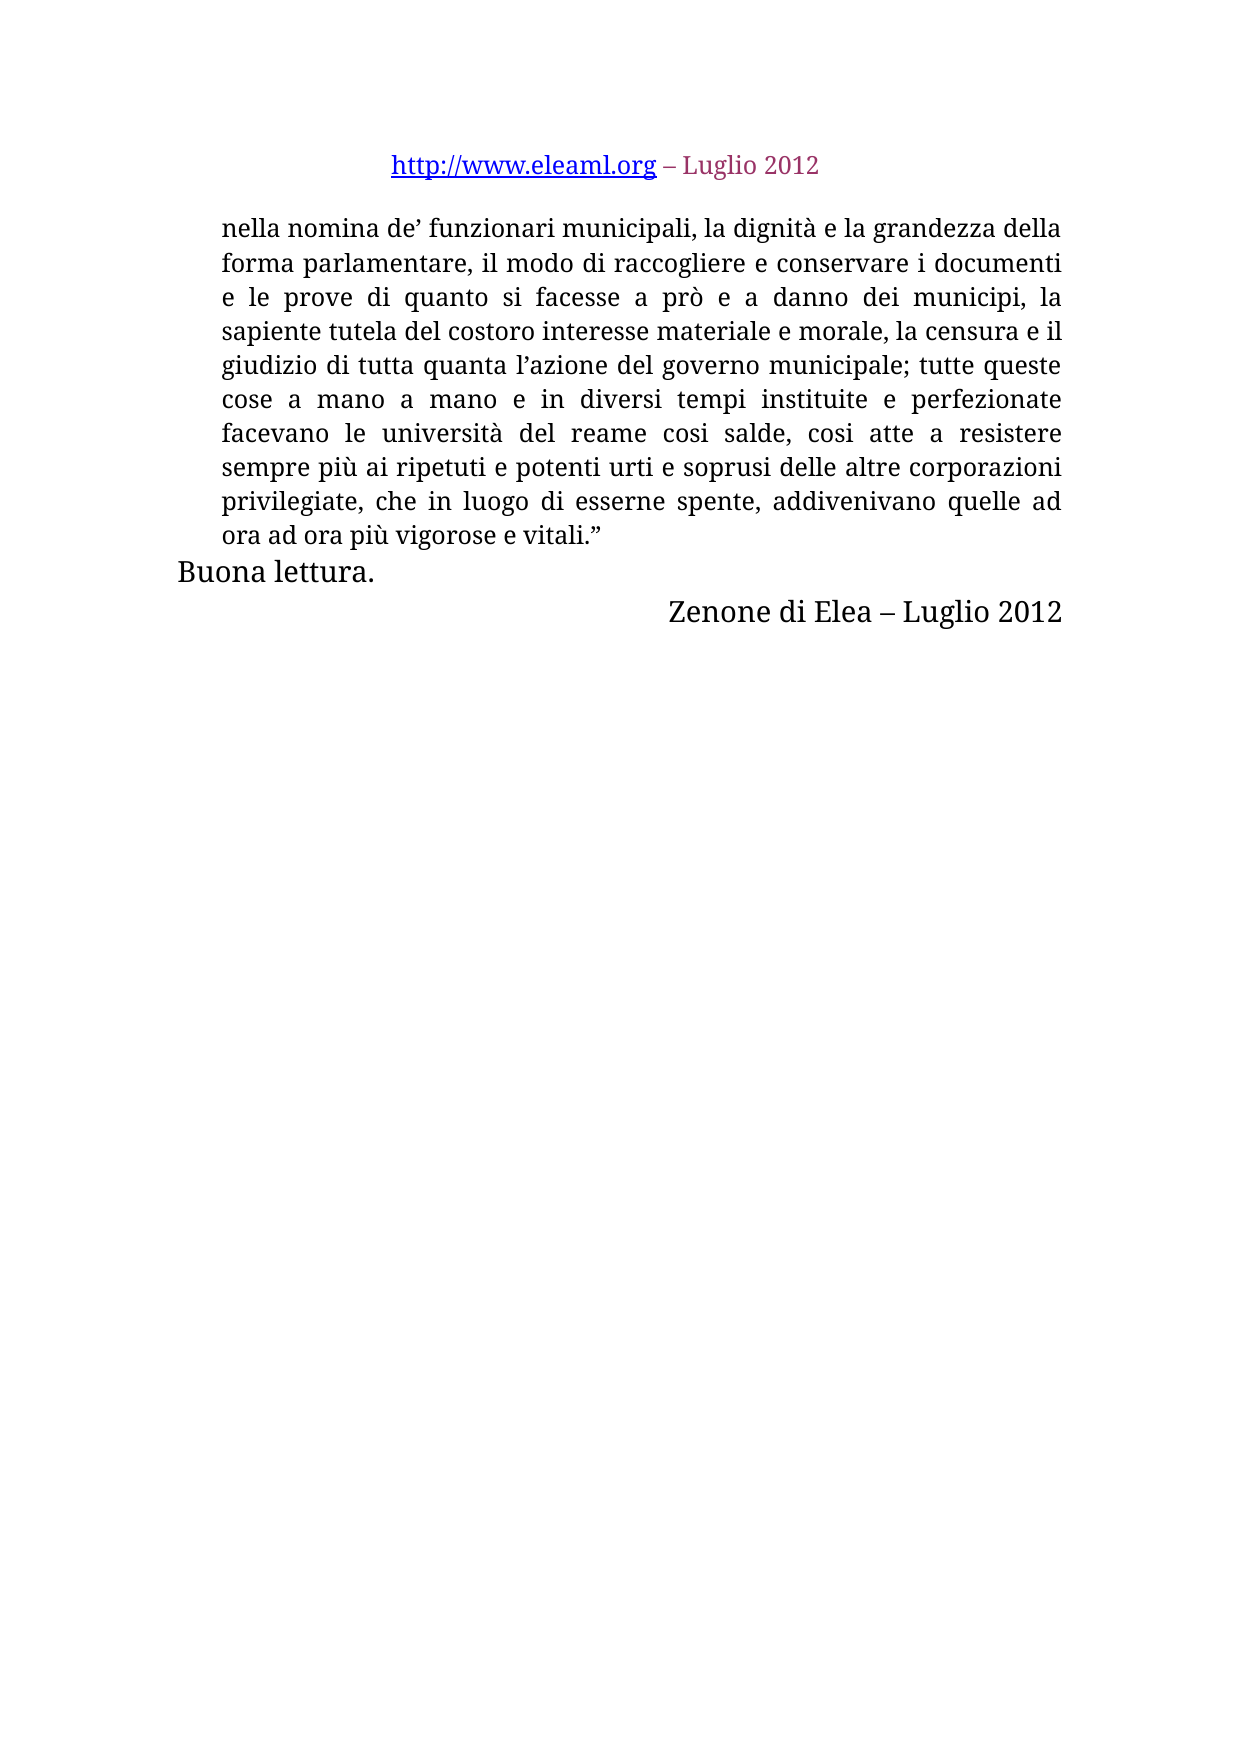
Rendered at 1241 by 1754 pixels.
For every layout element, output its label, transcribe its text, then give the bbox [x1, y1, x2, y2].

text Buona lettura. [148, 552, 1063, 591]
text Zenone di Elea – Luglio 2012 [148, 591, 1063, 631]
text nella nomina de’ funzionari municipali, la dignità e la grandezza della forma parlamentare, il modo di raccogliere e conservare i documenti e le prove di quanto si facesse a prò e a danno dei municipi, la sapiente tutela del costoro interesse materiale e morale, la censura e il giudizio di tutta quanta l’azione del governo municipale; tutte queste cose a mano a mano e in diversi tempi instituite e perfezionate facevano le università del reame cosi salde, cosi atte a resistere sempre più ai ripetuti e potenti urti e soprusi delle altre corporazioni privilegiate, che in luogo di esserne spente, addivenivano quelle ad ora ad ora più vigorose e vitali.” [221, 211, 1063, 552]
